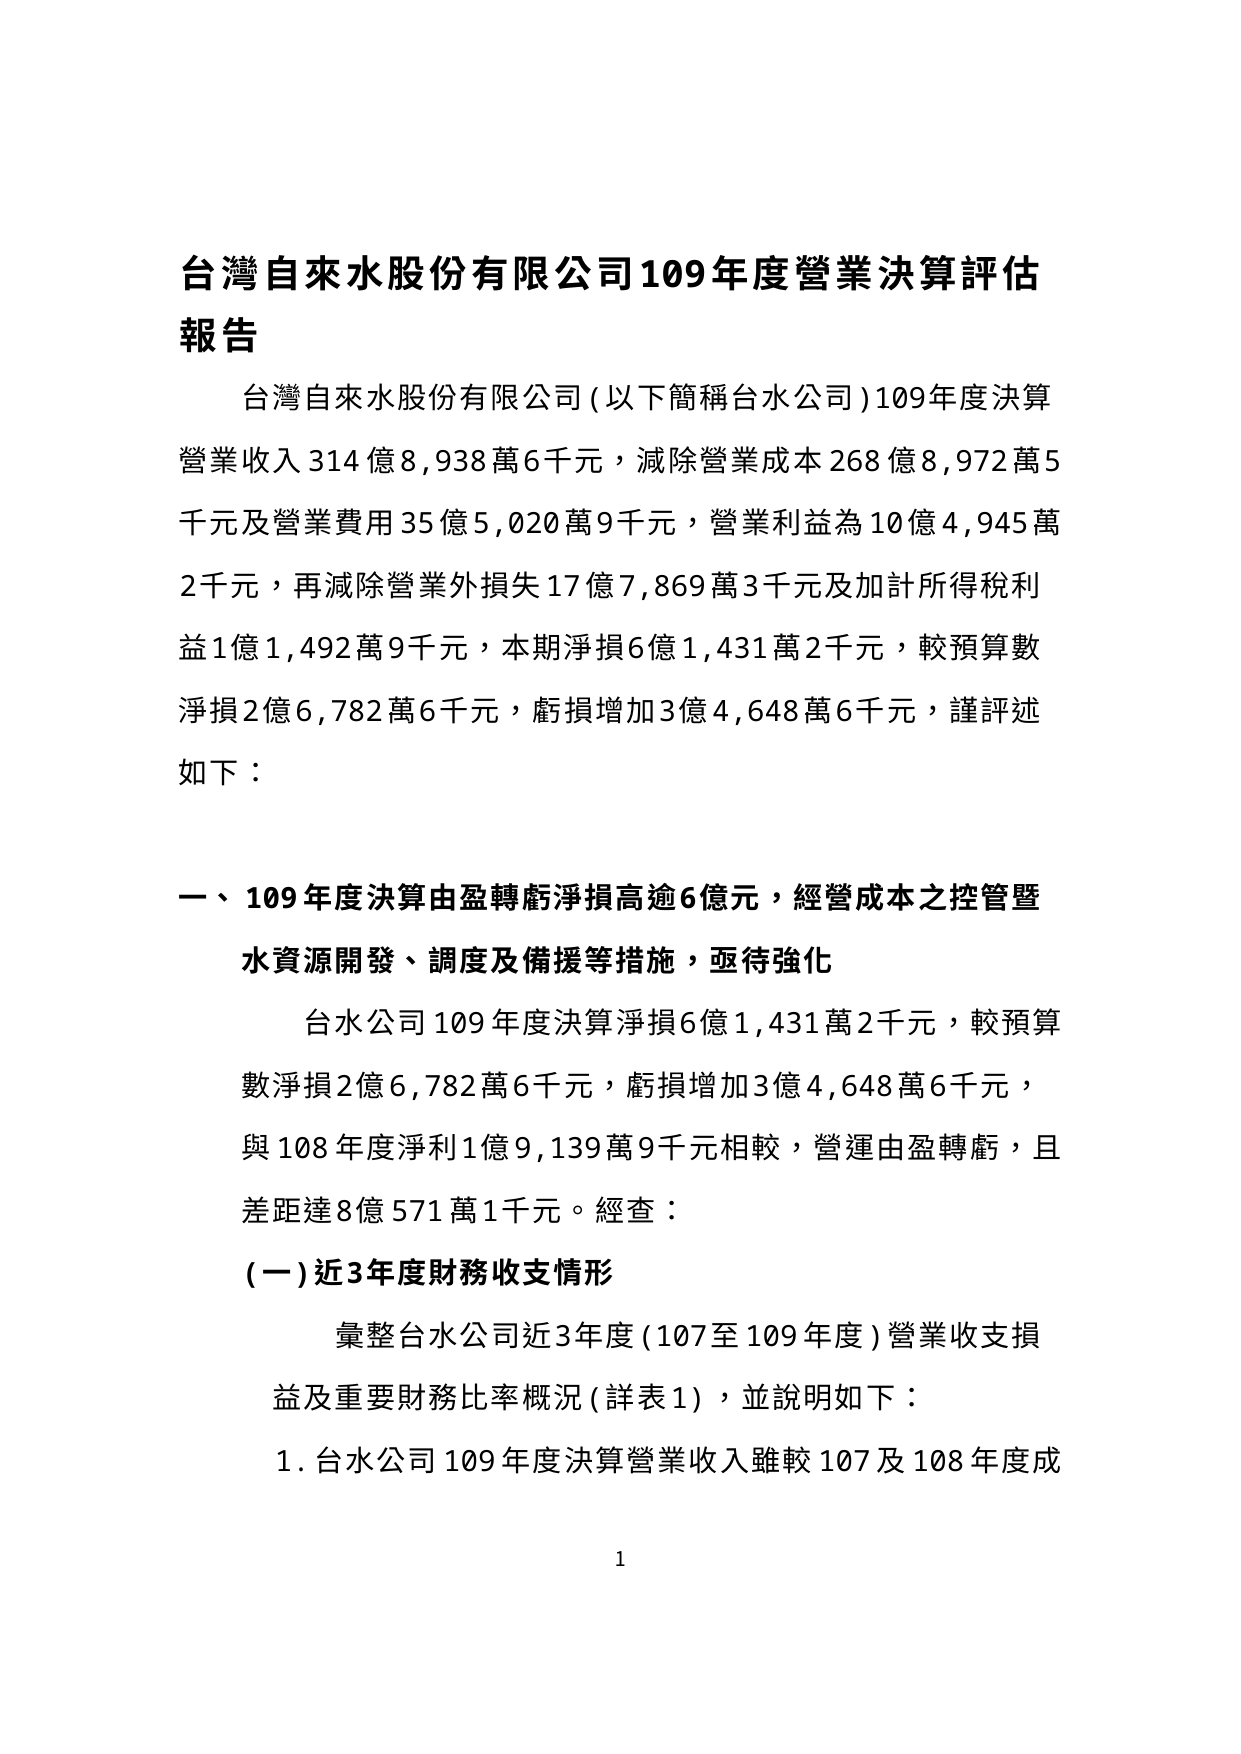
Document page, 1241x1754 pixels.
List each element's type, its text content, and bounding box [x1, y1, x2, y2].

text 彙整台水公司近3年度(107至109年度)營業收支損益及重要財務比率概況(詳表1)，並說明如下： [266, 1292, 1063, 1417]
text 一、109年度決算由盈轉虧淨損高逾6億元，經營成本之控管暨水資源開發、調度及備援等措施，亟待強化 [177, 854, 1063, 979]
text (一)近3年度財務收支情形 [236, 1229, 1063, 1292]
text 台灣自來水股份有限公司(以下簡稱台水公司)109年度決算營業收入314億8,938萬6千元，減除營業成本268億8,972萬5千元及營業費用35億5,020萬9千元，營業利益為10億4,945萬2千元，再減除營業外損失17億7,869萬3千元及加計所得稅利益1億1,492萬9千元，本期淨損6億1,431萬2千元，較預算數淨損2億6,782萬6千元，虧損增加3億4,648萬6千元，謹評述如下： [177, 354, 1063, 792]
text 台水公司109年度決算淨損6億1,431萬2千元，較預算數淨損2億6,782萬6千元，虧損增加3億4,648萬6千元，與108年度淨利1億9,139萬9千元相較，營運由盈轉虧，且差距達8億571萬1千元。經查： [236, 979, 1063, 1229]
text 1.台水公司109年度決算營業收入雖較107及108年度成 [266, 1417, 1063, 1479]
text 台灣自來水股份有限公司109年度營業決算評估報告 [177, 229, 1063, 354]
